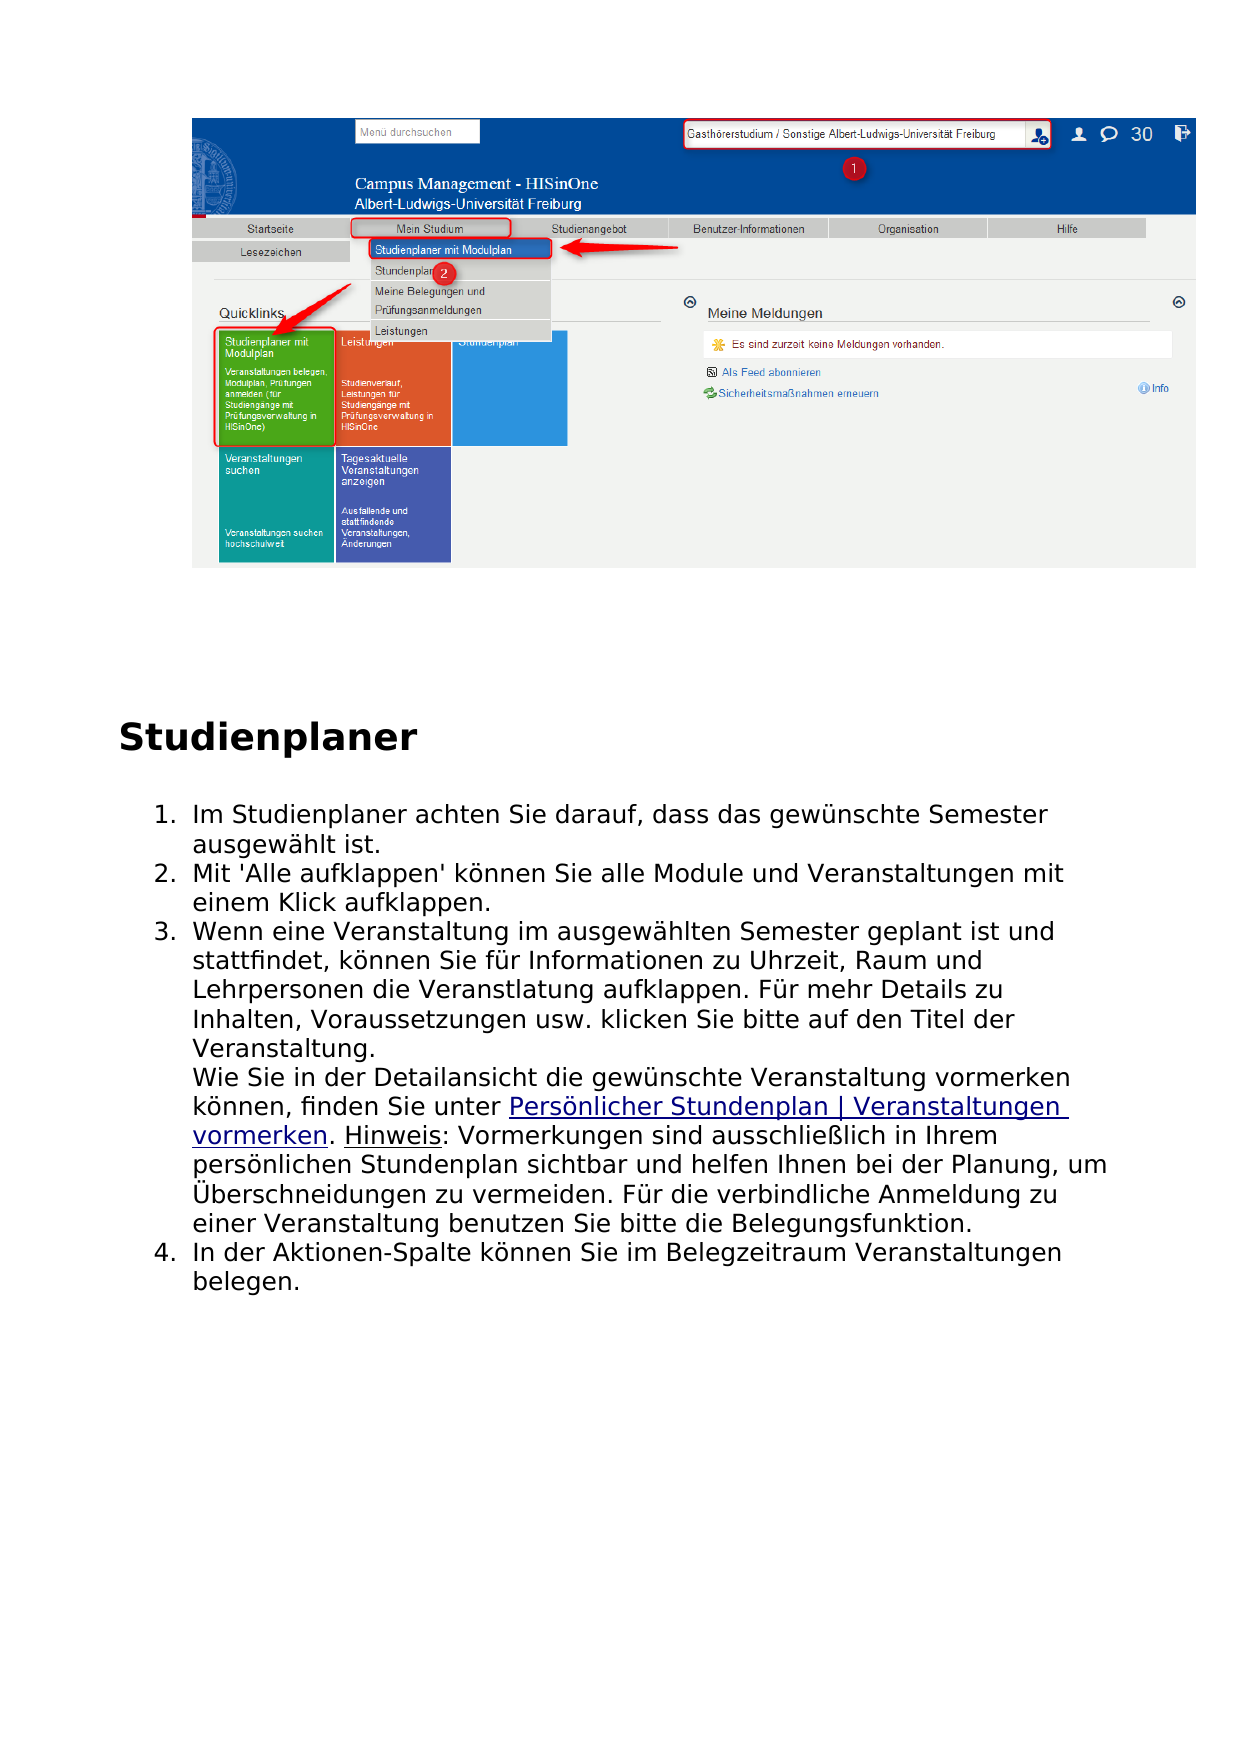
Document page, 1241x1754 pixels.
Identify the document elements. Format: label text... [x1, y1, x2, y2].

list In der Aktionen-Spalte können Sie im Belegzeitraum Veranstaltungen belegen. [177, 1238, 1122, 1326]
list Im Studienplaner achten Sie darauf, dass das gewünschte Semester ausgewählt ist. [177, 801, 1122, 859]
list Mit 'Alle aufklappen' können Sie alle Module und Veranstaltungen mit einem Klick aufklappen. [177, 859, 1122, 917]
list Wenn eine Veranstaltung im ausgewählten Semester geplant ist und stattfindet, können Sie für Informationen zu Uhrzeit, Raum und Lehrpersonen die Veranstlatung aufklappen. Für mehr Details zu Inhalten, Voraussetzungen usw. klicken Sie bitte auf den Titel der Veranstaltung. Wie Sie in der Detailansicht die gewünschte Veranstaltung vormerken können, finden Sie unter Persönlicher Stundenplan | Veranstaltungen vormerken. Hinweis: Vormerkungen sind ausschließlich in Ihrem persönlichen Stundenplan sichtbar und helfen Ihnen bei der Planung, um Überschneidungen zu vermeiden. Für die verbindliche Anmeldung zu einer Veranstaltung benutzen Sie bitte die Belegungsfunktion. [177, 917, 1122, 1238]
picture [192, 118, 1196, 568]
subtitle Studienplaner [118, 715, 1122, 759]
list [177, 118, 1122, 661]
